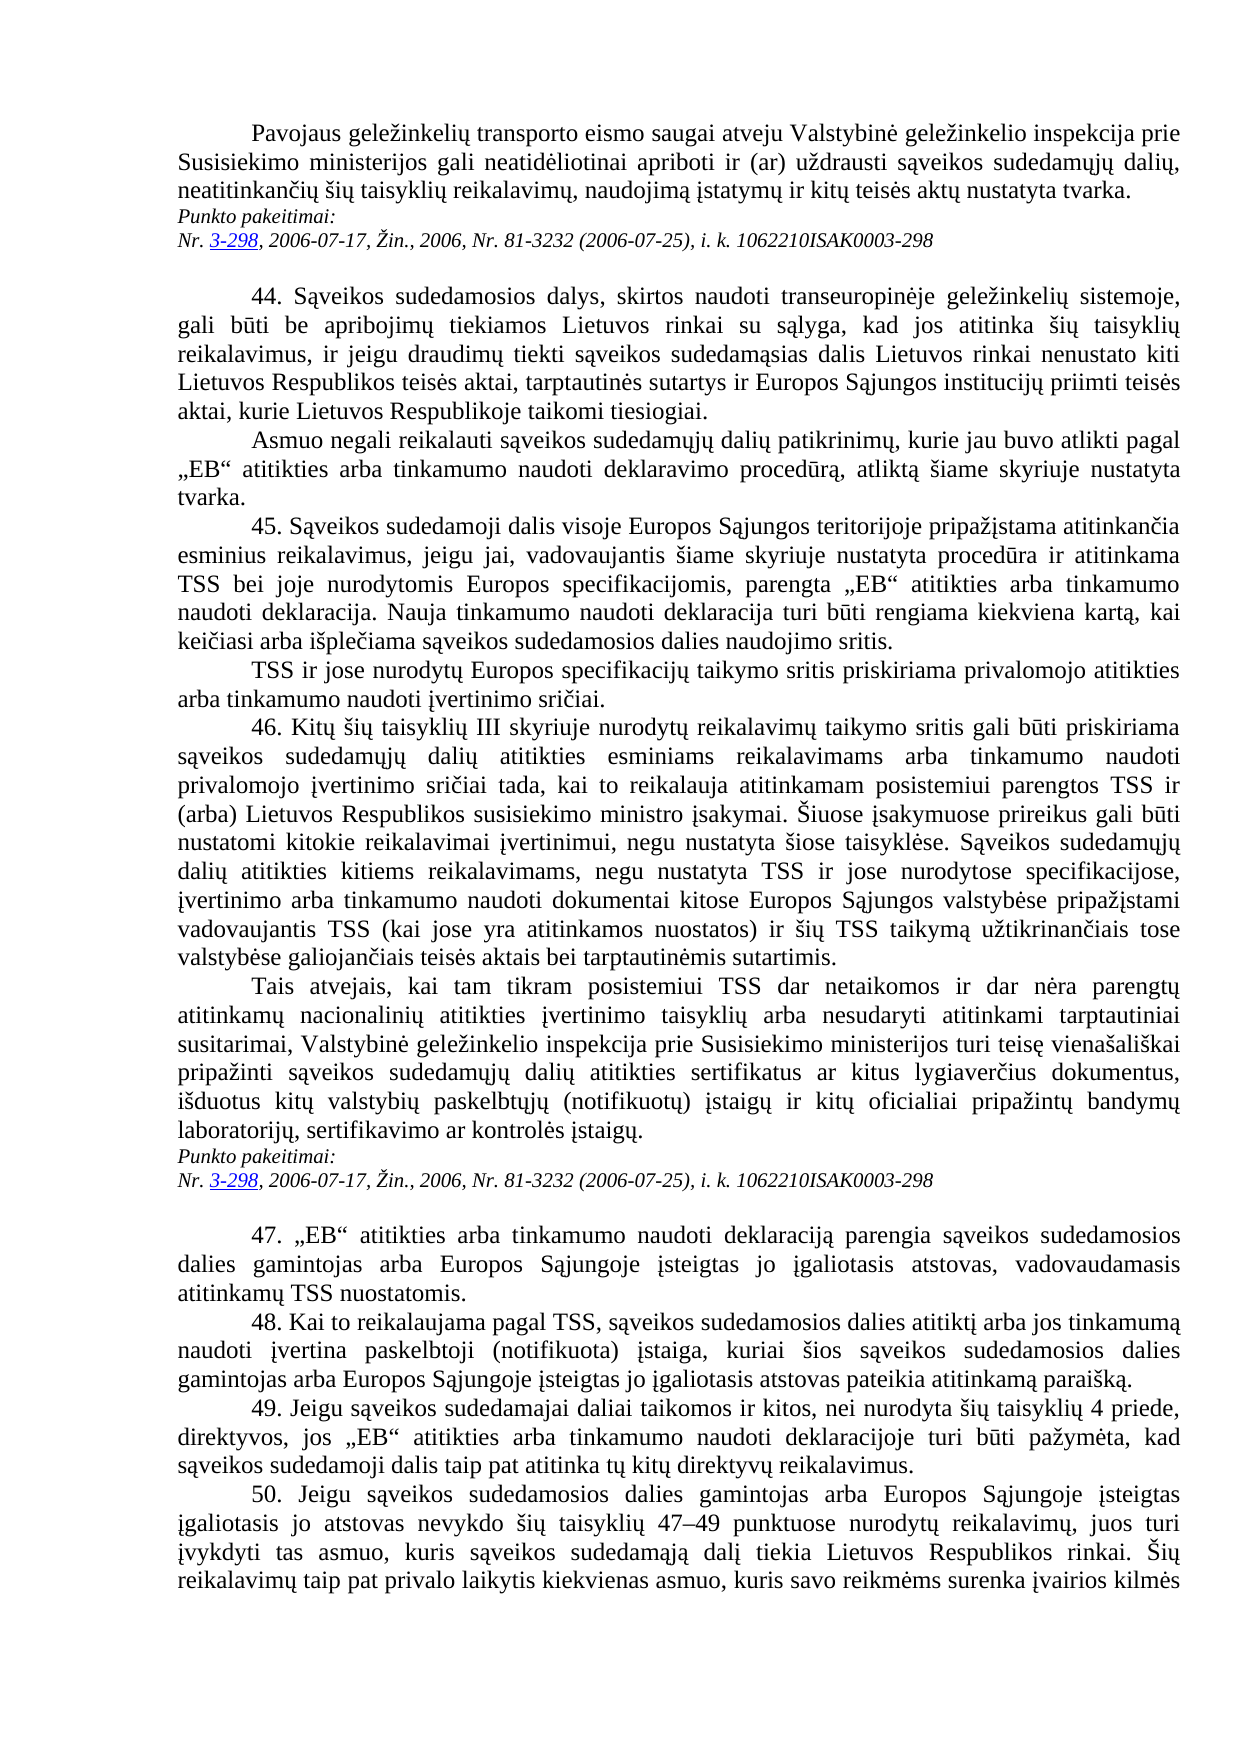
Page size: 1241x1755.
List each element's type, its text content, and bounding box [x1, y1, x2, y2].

text Nr. 3-298, 2006-07-17, Žin., 2006, Nr. 81-3232 (2006-07-25), i. k. 1062210ISAK0003-298 [177, 1168, 1181, 1192]
text Pavojaus geležinkelių transporto eismo saugai atveju Valstybinė geležinkelio inspekcija prie Susisiekimo ministerijos gali neatidėliotinai apriboti ir (ar) uždrausti sąveikos sudedamųjų dalių, neatitinkančių šių taisyklių reikalavimų, naudojimą įstatymų ir kitų teisės aktų nustatyta tvarka. [177, 118, 1181, 204]
text Tais atvejais, kai tam tikram posistemiui TSS dar netaikomos ir dar nėra parengtų atitinkamų nacionalinių atitikties įvertinimo taisyklių arba nesudaryti atitinkami tarptautiniai susitarimai, Valstybinė geležinkelio inspekcija prie Susisiekimo ministerijos turi teisę vienašališkai pripažinti sąveikos sudedamųjų dalių atitikties sertifikatus ar kitus lygiaverčius dokumentus, išduotus kitų valstybių paskelbtųjų (notifikuotų) įstaigų ir kitų oficialiai pripažintų bandymų laboratorijų, sertifikavimo ar kontrolės įstaigų. [177, 971, 1181, 1144]
text 44. Sąveikos sudedamosios dalys, skirtos naudoti transeuropinėje geležinkelių sistemoje, gali būti be apribojimų tiekiamos Lietuvos rinkai su sąlyga, kad jos atitinka šių taisyklių reikalavimus, ir jeigu draudimų tiekti sąveikos sudedamąsias dalis Lietuvos rinkai nenustato kiti Lietuvos Respublikos teisės aktai, tarptautinės sutartys ir Europos Sąjungos institucijų priimti teisės aktai, kurie Lietuvos Respublikoje taikomi tiesiogiai. [177, 281, 1181, 425]
text Punkto pakeitimai: [177, 1144, 1181, 1168]
text 47. „EB“ atitikties arba tinkamumo naudoti deklaraciją parengia sąveikos sudedamosios dalies gamintojas arba Europos Sąjungoje įsteigtas jo įgaliotasis atstovas, vadovaudamasis atitinkamų TSS nuostatomis. [177, 1221, 1181, 1307]
text Asmuo negali reikalauti sąveikos sudedamųjų dalių patikrinimų, kurie jau buvo atlikti pagal „EB“ atitikties arba tinkamumo naudoti deklaravimo procedūrą, atliktą šiame skyriuje nustatyta tvarka. [177, 425, 1181, 511]
text 48. Kai to reikalaujama pagal TSS, sąveikos sudedamosios dalies atitiktį arba jos tinkamumą naudoti įvertina paskelbtoji (notifikuota) įstaiga, kuriai šios sąveikos sudedamosios dalies gamintojas arba Europos Sąjungoje įsteigtas jo įgaliotasis atstovas pateikia atitinkamą paraišką. [177, 1307, 1181, 1393]
text Nr. 3-298, 2006-07-17, Žin., 2006, Nr. 81-3232 (2006-07-25), i. k. 1062210ISAK0003-298 [177, 228, 1181, 252]
text 49. Jeigu sąveikos sudedamajai daliai taikomos ir kitos, nei nurodyta šių taisyklių 4 priede, direktyvos, jos „EB“ atitikties arba tinkamumo naudoti deklaracijoje turi būti pažymėta, kad sąveikos sudedamoji dalis taip pat atitinka tų kitų direktyvų reikalavimus. [177, 1393, 1181, 1479]
text 46. Kitų šių taisyklių III skyriuje nurodytų reikalavimų taikymo sritis gali būti priskiriama sąveikos sudedamųjų dalių atitikties esminiams reikalavimams arba tinkamumo naudoti privalomojo įvertinimo sričiai tada, kai to reikalauja atitinkamam posistemiui parengtos TSS ir (arba) Lietuvos Respublikos susisiekimo ministro įsakymai. Šiuose įsakymuose prireikus gali būti nustatomi kitokie reikalavimai įvertinimui, negu nustatyta šiose taisyklėse. Sąveikos sudedamųjų dalių atitikties kitiems reikalavimams, negu nustatyta TSS ir jose nurodytose specifikacijose, įvertinimo arba tinkamumo naudoti dokumentai kitose Europos Sąjungos valstybėse pripažįstami vadovaujantis TSS (kai jose yra atitinkamos nuostatos) ir šių TSS taikymą užtikrinančiais tose valstybėse galiojančiais teisės aktais bei tarptautinėmis sutartimis. [177, 712, 1181, 971]
text TSS ir jose nurodytų Europos specifikacijų taikymo sritis priskiriama privalomojo atitikties arba tinkamumo naudoti įvertinimo sričiai. [177, 655, 1181, 712]
text Punkto pakeitimai: [177, 204, 1181, 228]
text 45. Sąveikos sudedamoji dalis visoje Europos Sąjungos teritorijoje pripažįstama atitinkančia esminius reikalavimus, jeigu jai, vadovaujantis šiame skyriuje nustatyta procedūra ir atitinkama TSS bei joje nurodytomis Europos specifikacijomis, parengta „EB“ atitikties arba tinkamumo naudoti deklaracija. Nauja tinkamumo naudoti deklaracija turi būti rengiama kiekviena kartą, kai keičiasi arba išplečiama sąveikos sudedamosios dalies naudojimo sritis. [177, 511, 1181, 655]
text 50. Jeigu sąveikos sudedamosios dalies gamintojas arba Europos Sąjungoje įsteigtas įgaliotasis jo atstovas nevykdo šių taisyklių 47–49 punktuose nurodytų reikalavimų, juos turi įvykdyti tas asmuo, kuris sąveikos sudedamąją dalį tiekia Lietuvos Respublikos rinkai. Šių reikalavimų taip pat privalo laikytis kiekvienas asmuo, kuris savo reikmėms surenka įvairios kilmės [177, 1479, 1181, 1594]
